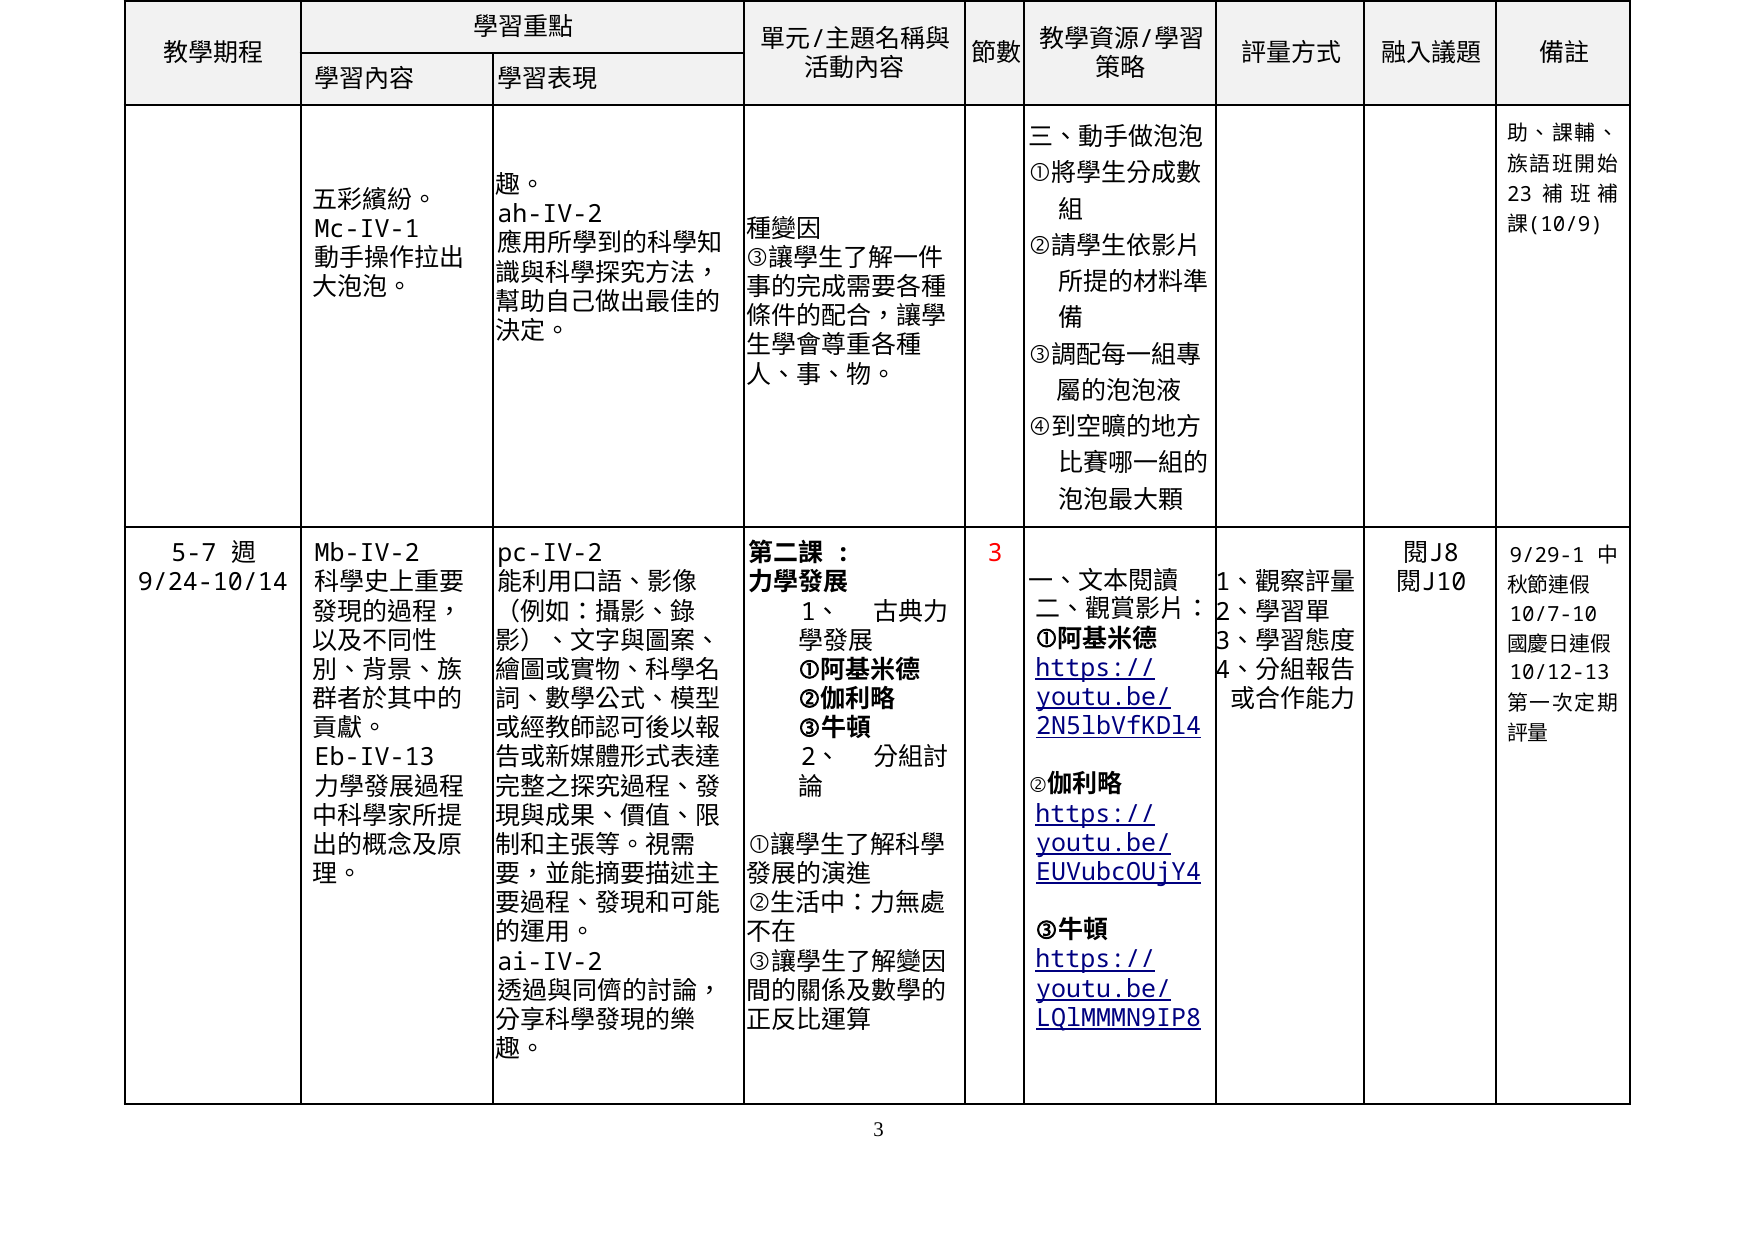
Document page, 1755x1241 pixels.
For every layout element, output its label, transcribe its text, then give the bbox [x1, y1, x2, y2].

table_cell 種變因 讓學生了解一件事的完成需要各種條件的配合，讓學生學會尊重各種人、事、物。 [745, 106, 964, 526]
table_cell [1365, 106, 1495, 526]
table_header 節數 [966, 2, 1023, 104]
table_cell 趣。 ah-IV-2 應用所學到的科學知識與科學探究方法，幫助自己做出最佳的決定。 [494, 106, 743, 526]
table_cell [126, 106, 300, 526]
table_cell 助、課輔、族語班開始 23補班補課(10/9) [1497, 106, 1629, 526]
table_cell 學習內容 [302, 54, 492, 104]
table_cell pc-IV-2 能利用口語、影像（例如：攝影、錄影）、文字與圖案、繪圖或實物、科學名詞、數學公式、模型或經教師認可後以報告或新媒體形式表達完整之探究過程、發現與成果、價值、限制和主張等。視需要，並能摘要描述主要過程、發現和可能的運用。 ai-IV-2 透過與同儕的討論，分享科學發現的樂趣。 [494, 528, 743, 1103]
table_cell [966, 106, 1023, 526]
table_cell 5-7 週 9/24-10/14 [126, 528, 300, 1103]
table_cell 1、觀察評量 2、學習單 3、學習態度 4、分組報告 或合作能力 [1217, 528, 1363, 1103]
table_header 評量方式 [1217, 2, 1363, 104]
table_header 單元/主題名稱與活動內容 [745, 2, 964, 104]
table_cell [1217, 106, 1363, 526]
table_cell 三、動手做泡泡 將學生分成數 組 請學生依影片 所提的材料準 備 調配每一組專 屬的泡泡液 到空曠的地方 比賽哪一組的 泡泡最大顆 [1025, 106, 1215, 526]
table_cell 一、文本閱讀 二、觀賞影片： 阿基米德 https://youtu.be/2N5lbVfKDl4 伽利略 https://youtu.be/EUVubcOUjY4 牛頓 https://youtu.be/LQlMMMN9IP8 [1025, 528, 1215, 1103]
table_header 備註 [1497, 2, 1629, 104]
table_header 教學期程 [126, 2, 300, 104]
table_cell 五彩繽紛。 Mc-IV-1 動手操作拉出大泡泡。 [302, 106, 492, 526]
table_header 學習重點 [302, 2, 743, 52]
table_cell 第二課 : 力學發展 古典力學發展 阿基米德 伽利略 牛頓 分組討論 讓學生了解科學發展的演進 生活中：力無處不在 讓學生了解變因間的關係及數學的正反比運算 [745, 528, 964, 1103]
table_header 融入議題 [1365, 2, 1495, 104]
table_cell 閱J8 閱J10 [1365, 528, 1495, 1103]
table_cell Mb-IV-2 科學史上重要發現的過程，以及不同性別、背景、族群者於其中的貢獻。 Eb-IV-13 力學發展過程中科學家所提出的概念及原理。 [302, 528, 492, 1103]
table_cell 3 [966, 528, 1023, 1103]
table_cell 9/29-1中秋節連假 10/7-10國慶日連假 10/12-13第一次定期評量 [1497, 528, 1629, 1103]
table_cell 學習表現 [494, 54, 743, 104]
table_header 教學資源/學習策略 [1025, 2, 1215, 104]
